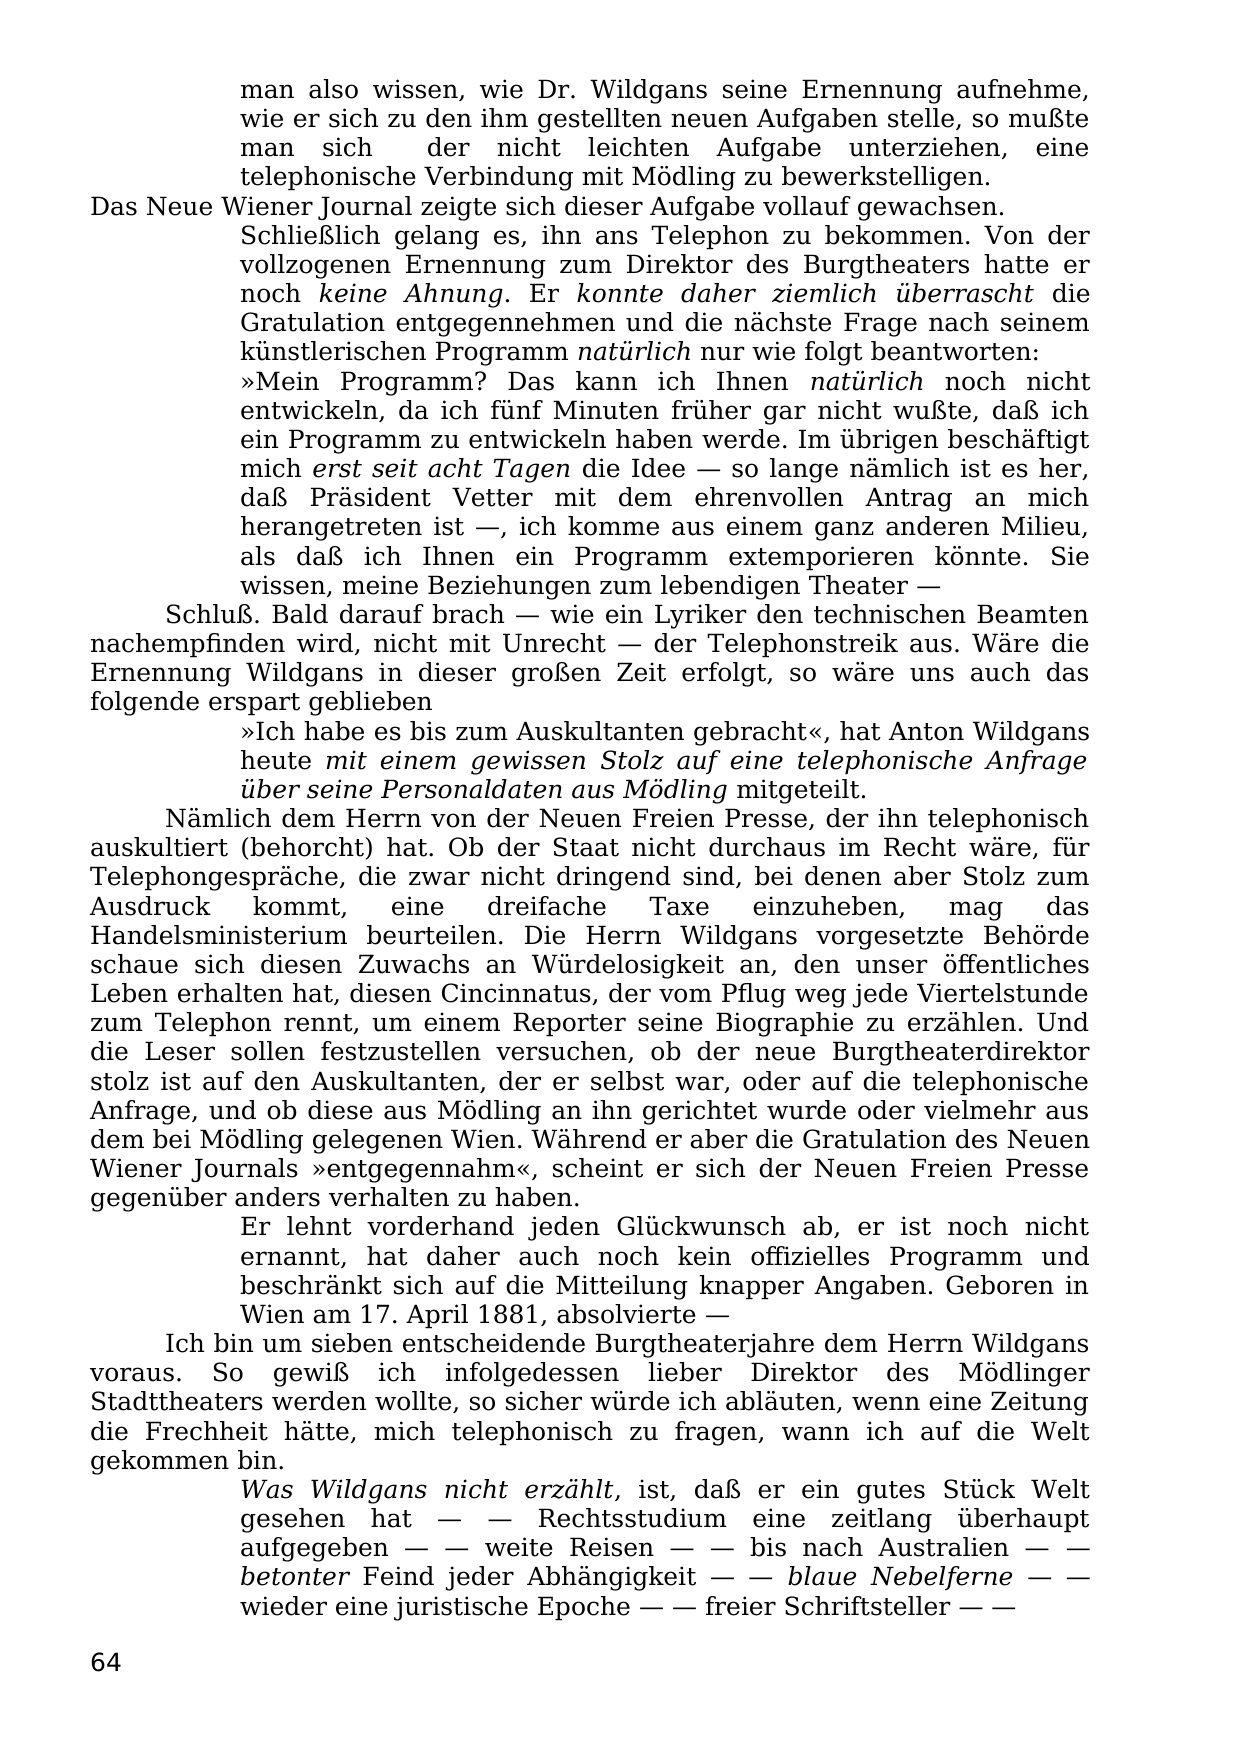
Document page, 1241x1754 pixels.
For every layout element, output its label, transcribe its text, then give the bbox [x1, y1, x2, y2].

text Nämlich dem Herrn von der Neuen Freien Presse, der ihn telephonisch auskultiert (behorcht) hat. Ob der Staat nicht durchaus im Recht wäre, für Telephongespräche, die zwar nicht dringend sind, bei denen aber Stolz zum Ausdruck kommt, eine dreifache Taxe einzuheben, mag das Handelsministerium beurteilen. Die Herrn Wildgans vorgesetzte Behörde schaue sich diesen Zuwachs an Würdelosigkeit an, den unser öffentliches Leben erhalten hat, diesen Cincinnatus, der vom Pflug weg jede Viertelstunde zum Telephon rennt, um einem Reporter seine Biographie zu erzählen. Und die Leser sollen festzustellen versuchen, ob der neue Burgtheaterdirektor stolz ist auf den Auskultanten, der er selbst war, oder auf die telephonische Anfrage, und ob diese aus Mödling an ihn gerichtet wurde oder vielmehr aus dem bei Mödling gelegenen Wien. Während er aber die Gratulation des Neuen Wiener Journals »entgegennahm«, scheint er sich der Neuen Freien Presse gegenüber anders verhalten zu haben. [90, 804, 1091, 1212]
text man also wissen, wie Dr. Wildgans seine Ernennung aufnehme, wie er sich zu den ihm gestellten neuen Aufgaben stelle, so mußte man sich der nicht leichten Aufgabe unterziehen, eine telephonische Verbindung mit Mödling zu bewerkstelligen. [240, 75, 1091, 192]
text Er lehnt vorderhand jeden Glückwunsch ab, er ist noch nicht ernannt, hat daher auch noch kein offizielles Programm und beschränkt sich auf die Mitteilung knapper Angaben. Geboren in Wien am 17. April 1881, absolvierte — [240, 1212, 1091, 1329]
text Das Neue Wiener Journal zeigte sich dieser Aufgabe vollauf gewachsen. [90, 192, 1091, 221]
text Schluß. Bald darauf brach — wie ein Lyriker den technischen Beamten nachempfinden wird, nicht mit Unrecht — der Telephonstreik aus. Wäre die Ernennung Wildgans in dieser großen Zeit erfolgt, so wäre uns auch das folgende erspart geblieben [90, 600, 1091, 717]
text Was Wildgans nicht erzählt, ist, daß er ein gutes Stück Welt gesehen hat — — Rechtsstudium eine zeitlang überhaupt aufgegeben — — weite Reisen — — bis nach Australien — — betonter Feind jeder Abhängigkeit — — blaue Nebelferne — — wieder eine juristische Epoche — — freier Schriftsteller — — [240, 1475, 1091, 1621]
text Ich bin um sieben entscheidende Burgtheaterjahre dem Herrn Wildgans voraus. So gewiß ich infolgedessen lieber Direktor des Mödlinger Stadttheaters werden wollte, so sicher würde ich abläuten, wenn eine Zeitung die Frechheit hätte, mich telephonisch zu fragen, wann ich auf die Welt gekommen bin. [90, 1329, 1091, 1475]
text »Ich habe es bis zum Auskultanten gebracht«, hat Anton Wildgans heute mit einem gewissen Stolz auf eine telephonische Anfrage über seine Personaldaten aus Mödling mitgeteilt. [240, 717, 1091, 804]
text Schließlich gelang es, ihn ans Telephon zu bekommen. Von der vollzogenen Ernennung zum Direktor des Burgtheaters hatte er noch keine Ahnung. Er konnte daher ziemlich überrascht die Gratulation entgegennehmen und die nächste Frage nach seinem künstlerischen Programm natürlich nur wie folgt beantworten: [240, 221, 1091, 367]
text »Mein Programm? Das kann ich Ihnen natürlich noch nicht entwickeln, da ich fünf Minuten früher gar nicht wußte, daß ich ein Programm zu entwickeln haben werde. Im übrigen beschäftigt mich erst seit acht Tagen die Idee — so lange nämlich ist es her, daß Präsident Vetter mit dem ehrenvollen Antrag an mich herangetreten ist —, ich komme aus einem ganz anderen Milieu, als daß ich Ihnen ein Programm extemporieren könnte. Sie wissen, meine Beziehungen zum lebendigen Theater — [240, 367, 1091, 600]
